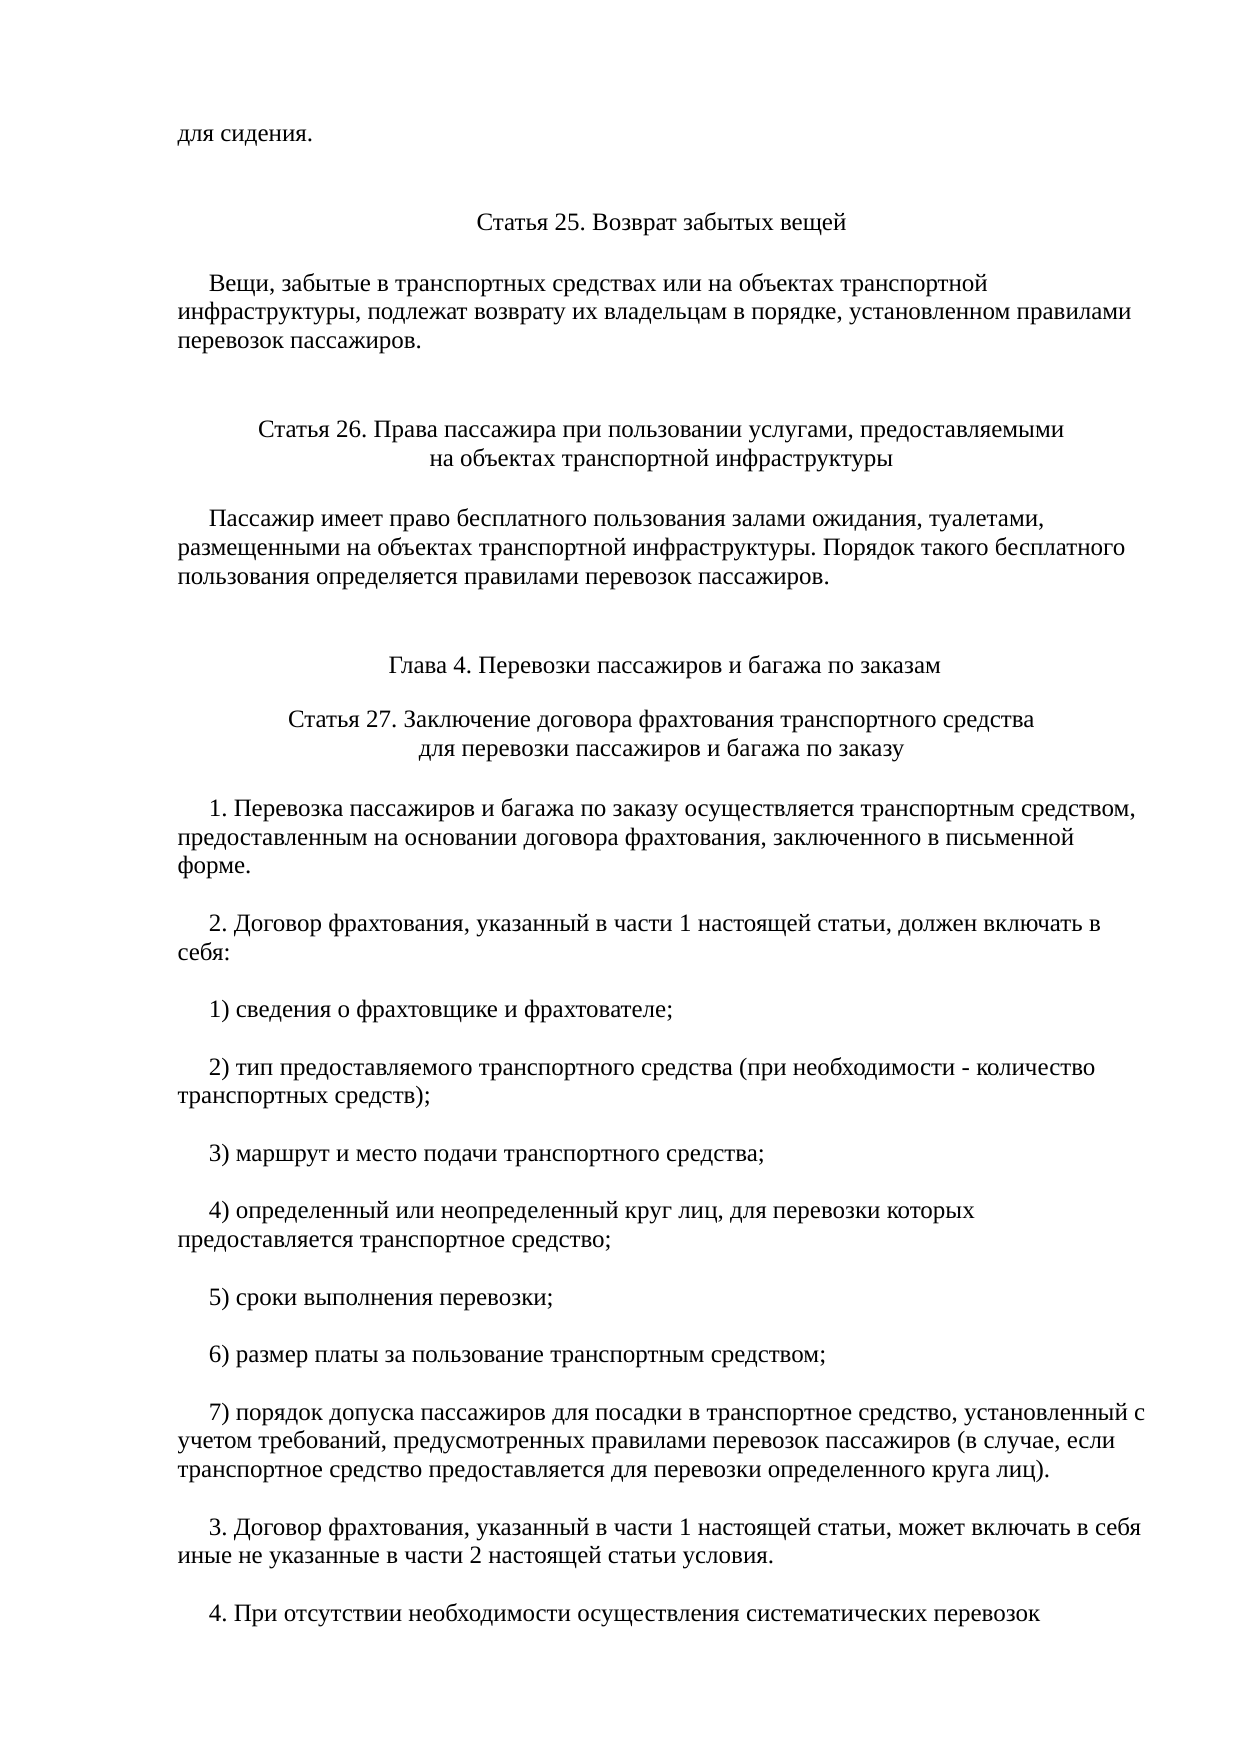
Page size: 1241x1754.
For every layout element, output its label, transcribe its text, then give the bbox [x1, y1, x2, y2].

text Статья 25. Возврат забытых вещей [177, 207, 1152, 236]
text для сидения. [177, 118, 1152, 204]
text Статья 26. Права пассажира при пользовании услугами, предоставляемыми на объектах транспортной инфраструктуры [177, 414, 1152, 472]
text Статья 27. Заключение договора фрахтования транспортного средства для перевозки пассажиров и багажа по заказу [177, 704, 1152, 761]
text Пассажир имеет право бесплатного пользования залами ожидания, туалетами, размещенными на объектах транспортной инфраструктуры. Порядок такого бесплатного пользования определяется правилами перевозок пассажиров. [177, 475, 1152, 647]
text Глава 4. Перевозки пассажиров и багажа по заказам [177, 650, 1152, 679]
text Вещи, забытые в транспортных средствах или на объектах транспортной инфраструктуры, подлежат возврату их владельцам в порядке, установленном правилами перевозок пассажиров. [177, 239, 1152, 411]
text 1. Перевозка пассажиров и багажа по заказу осуществляется транспортным средством, предоставленным на основании договора фрахтования, заключенного в письменной форме. 2. Договор фрахтования, указанный в части 1 настоящей статьи, должен включать в себя: 1) сведения о фрахтовщике и фрахтователе; 2) тип предоставляемого транспортного средства (при необходимости - количество транспортных средств); 3) маршрут и место подачи транспортного средства; 4) определенный или неопределенный круг лиц, для перевозки которых предоставляется транспортное средство; 5) сроки выполнения перевозки; 6) размер платы за пользование транспортным средством; 7) порядок допуска пассажиров для посадки в транспортное средство, установленный с учетом требований, предусмотренных правилами перевозок пассажиров (в случае, если транспортное средство предоставляется для перевозки определенного круга лиц). 3. Договор фрахтования, указанный в части 1 настоящей статьи, может включать в себя иные не указанные в части 2 настоящей статьи условия. 4. При отсутствии необходимости осуществления систематических перевозок [177, 764, 1152, 1627]
